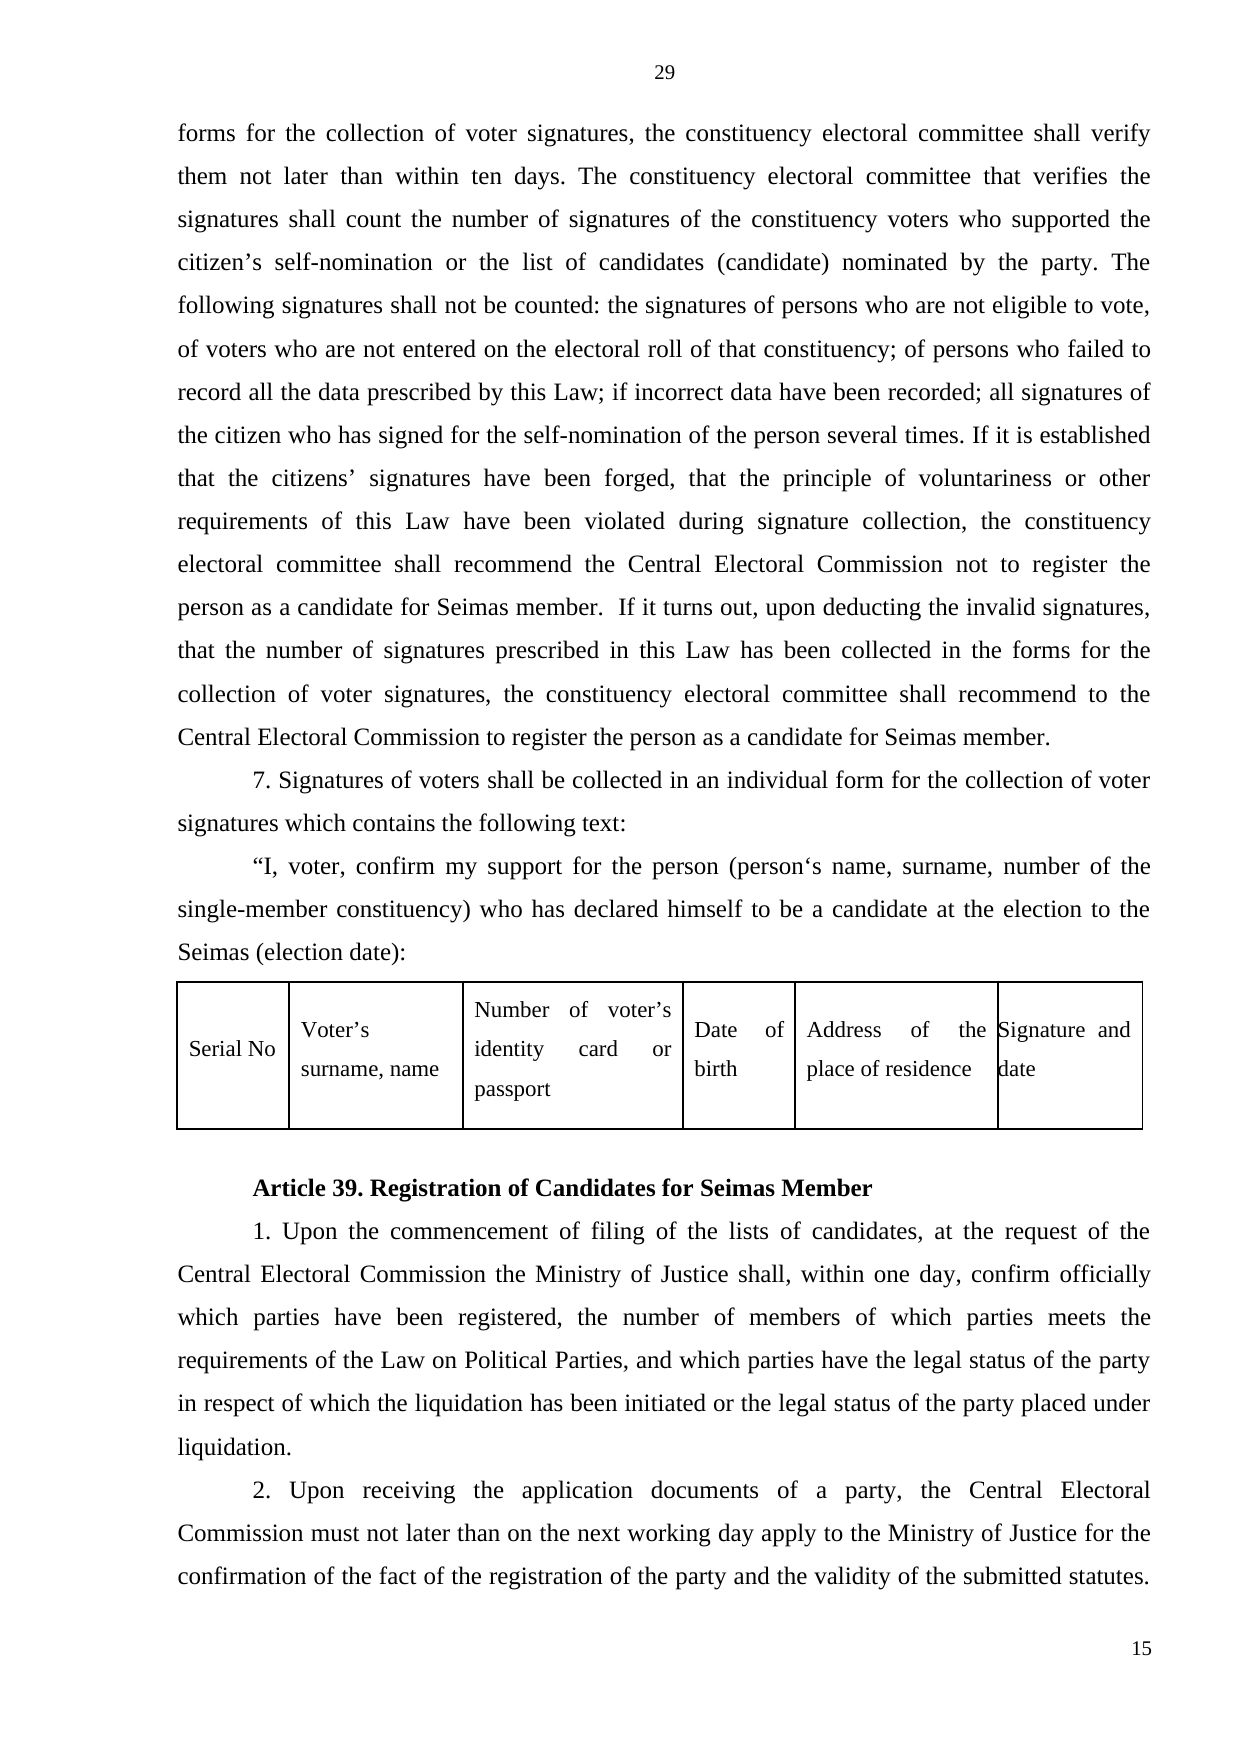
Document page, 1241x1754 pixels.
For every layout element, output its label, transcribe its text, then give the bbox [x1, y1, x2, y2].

text 7. Signatures of voters shall be collected in an individual form for the collection of voter signatures which contains the following text: [177, 765, 1152, 837]
text 1. Upon the commencement of filing of the lists of candidates, at the request of the Central Electoral Commission the Ministry of Justice shall, within one day, confirm officially which parties have been registered, the number of members of which parties meets the requirements of the Law on Political Parties, and which parties have the legal status of the party in respect of which the liquidation has been initiated or the legal status of the party placed under liquidation. [177, 1216, 1152, 1460]
text 2. Upon receiving the application documents of a party, the Central Electoral Commission must not later than on the next working day apply to the Ministry of Justice for the confirmation of the fact of the registration of the party and the validity of the submitted statutes. [177, 1475, 1152, 1590]
table_header Voter’s surname, name [290, 983, 462, 1128]
text forms for the collection of voter signatures, the constituency electoral committee shall verify them not later than within ten days. The constituency electoral committee that verifies the signatures shall count the number of signatures of the constituency voters who supported the citizen’s self-nomination or the list of candidates (candidate) nominated by the party. The following signatures shall not be counted: the signatures of persons who are not eligible to vote, of voters who are not entered on the electoral roll of that constituency; of persons who failed to record all the data prescribed by this Law; if incorrect data have been recorded; all signatures of the citizen who has signed for the self-nomination of the person several times. If it is established that the citizens’ signatures have been forged, that the principle of voluntariness or other requirements of this Law have been violated during signature collection, the constituency electoral committee shall recommend the Central Electoral Commission not to register the person as a candidate for Seimas member. If it turns out, upon deducting the invalid signatures, that the number of signatures prescribed in this Law has been collected in the forms for the collection of voter signatures, the constituency electoral committee shall recommend to the Central Electoral Commission to register the person as a candidate for Seimas member. [177, 118, 1152, 751]
table_header Date of birth [684, 983, 794, 1128]
table_header Address of the place of residence [796, 983, 997, 1128]
table_header Serial No [178, 983, 288, 1128]
text Article 39. Registration of Candidates for Seimas Member [177, 1173, 1152, 1202]
table_header Signature and date [999, 983, 1142, 1128]
table_header Number of voter’s identity card or passport [464, 983, 682, 1128]
text “I, voter, confirm my support for the person (person‘s name, surname, number of the single-member constituency) who has declared himself to be a candidate at the election to the Seimas (election date): [177, 851, 1152, 966]
